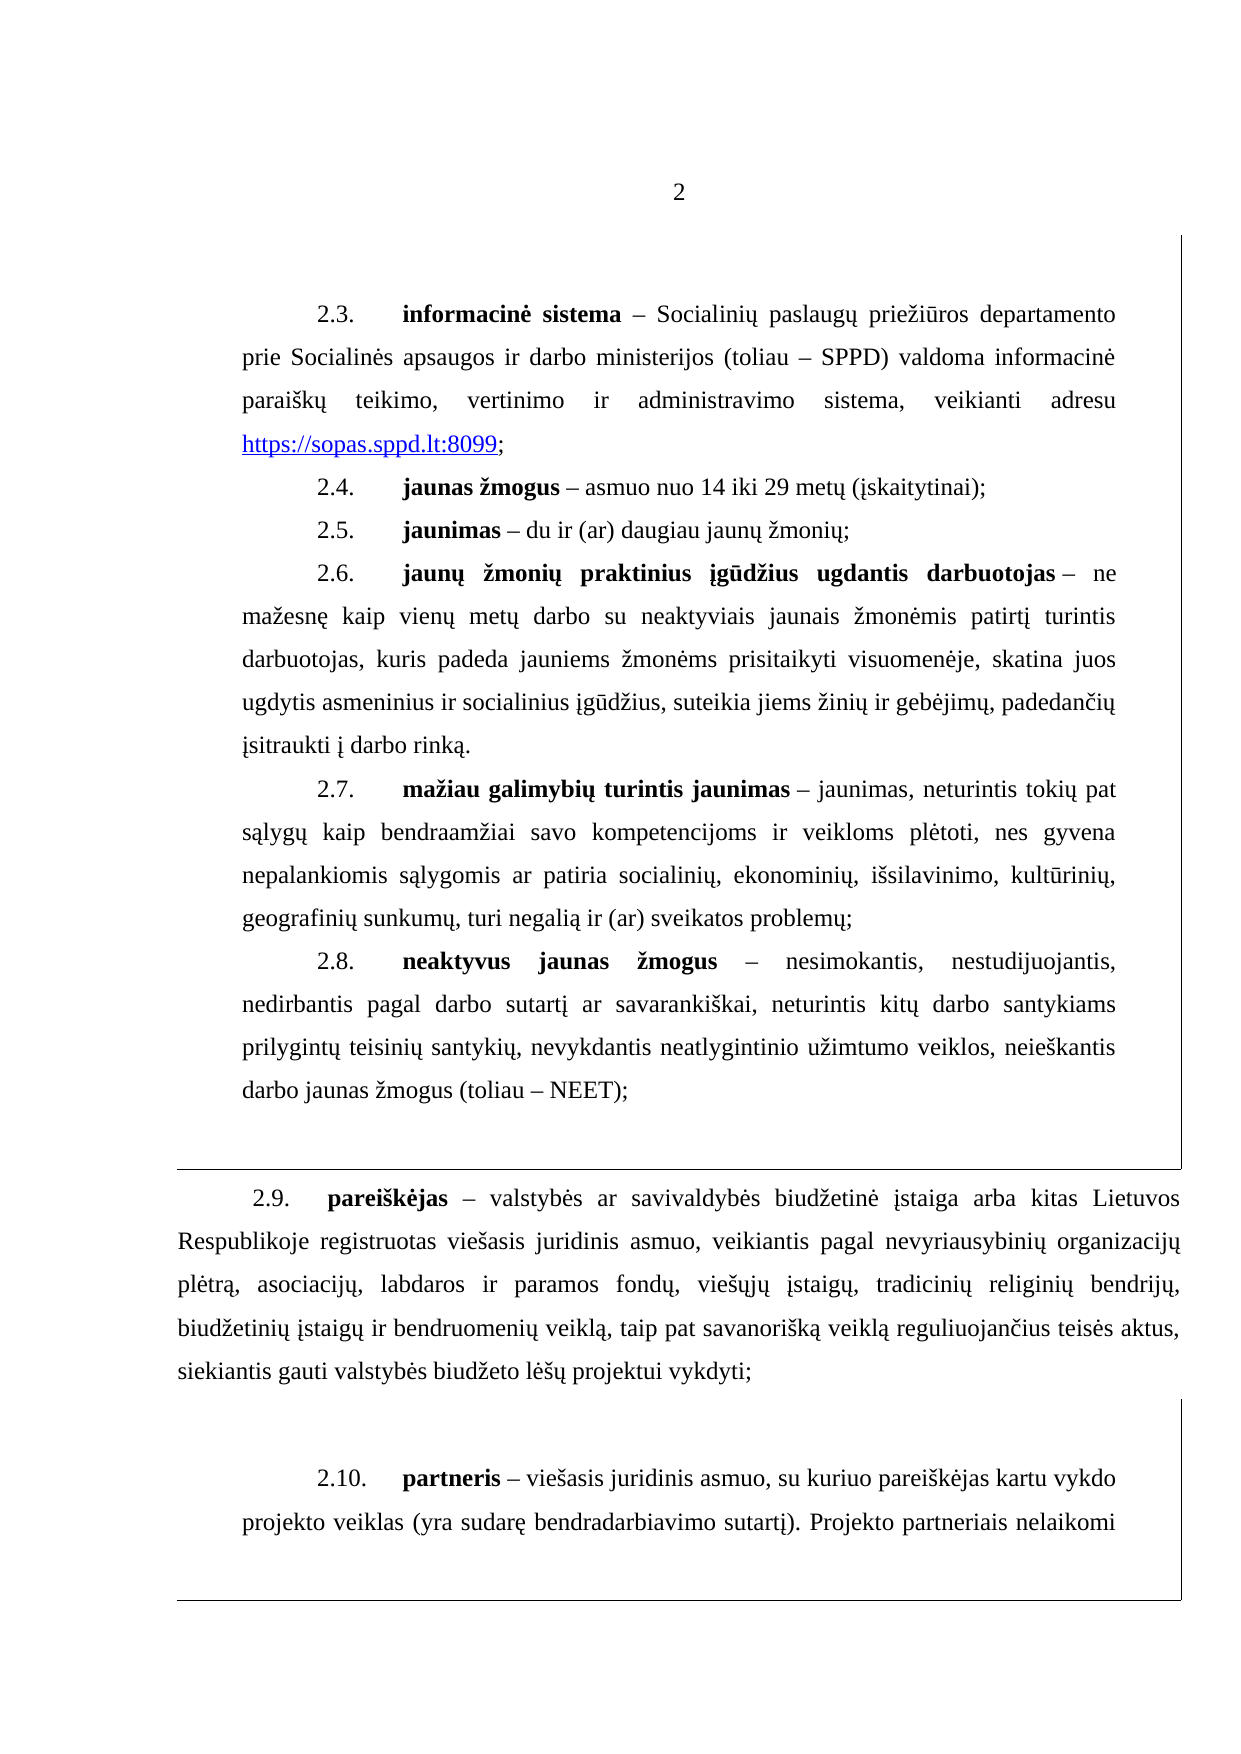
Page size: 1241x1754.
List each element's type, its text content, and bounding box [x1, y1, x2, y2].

text 2.9. pareiškėjas – valstybės ar savivaldybės biudžetinė įstaiga arba kitas Lietuvos Respublikoje registruotas viešasis juridinis asmuo, veikiantis pagal nevyriausybinių organizacijų plėtrą, asociacijų, labdaros ir paramos fondų, viešųjų įstaigų, tradicinių religinių bendrijų, biudžetinių įstaigų ir bendruomenių veiklą, taip pat savanorišką veiklą reguliuojančius teisės aktus, siekiantis gauti valstybės biudžeto lėšų projektui vykdyti; [177, 1183, 1181, 1384]
text 2.6. jaunų žmonių praktinius įgūdžius ugdantis darbuotojas – ne mažesnę kaip vienų metų darbo su neaktyviais jaunais žmonėmis patirtį turintis darbuotojas, kuris padeda jauniems žmonėms prisitaikyti visuomenėje, skatina juos ugdytis asmeninius ir socialinius įgūdžius, suteikia jiems žinių ir gebėjimų, padedančių įsitraukti į darbo rinką. [177, 493, 1181, 709]
text 2.5. jaunimas – du ir (ar) daugiau jaunų žmonių; [177, 450, 1181, 493]
text 2.10. partneris – viešasis juridinis asmuo, su kuriuo pareiškėjas kartu vykdo projekto veiklas (yra sudarę bendradarbiavimo sutartį). Projekto partneriais nelaikomi asmenys, prisidedantys prie projekto įgyvendinimo finansiškai, ir (ar) projekto vykdymo metu įsigyjamų paslaugų, prekių ar daiktų teikėjai (pvz., rėmėjai); [177, 1399, 1181, 1600]
text 2.3. informacinė sistema – Socialinių paslaugų priežiūros departamento prie Socialinės apsaugos ir darbo ministerijos (toliau – SPPD) valdoma informacinė paraiškų teikimo, vertinimo ir administravimo sistema, veikianti adresu https://sopas.sppd.lt:8099; [177, 235, 1181, 407]
text 2.8. neaktyvus jaunas žmogus – nesimokantis, nestudijuojantis, nedirbantis pagal darbo sutartį ar savarankiškai, neturintis kitų darbo santykiams prilygintų teisinių santykių, nevykdantis neatlygintinio užimtumo veiklos, neieškantis darbo jaunas žmogus (toliau – NEET); [177, 882, 1181, 1169]
text 2.7. mažiau galimybių turintis jaunimas – jaunimas, neturintis tokių pat sąlygų kaip bendraamžiai savo kompetencijoms ir veikloms plėtoti, nes gyvena nepalankiomis sąlygomis ar patiria socialinių, ekonominių, išsilavinimo, kultūrinių, geografinių sunkumų, turi negalią ir (ar) sveikatos problemų; [177, 709, 1181, 882]
text 2.4. jaunas žmogus – asmuo nuo 14 iki 29 metų (įskaitytinai); [177, 407, 1181, 450]
